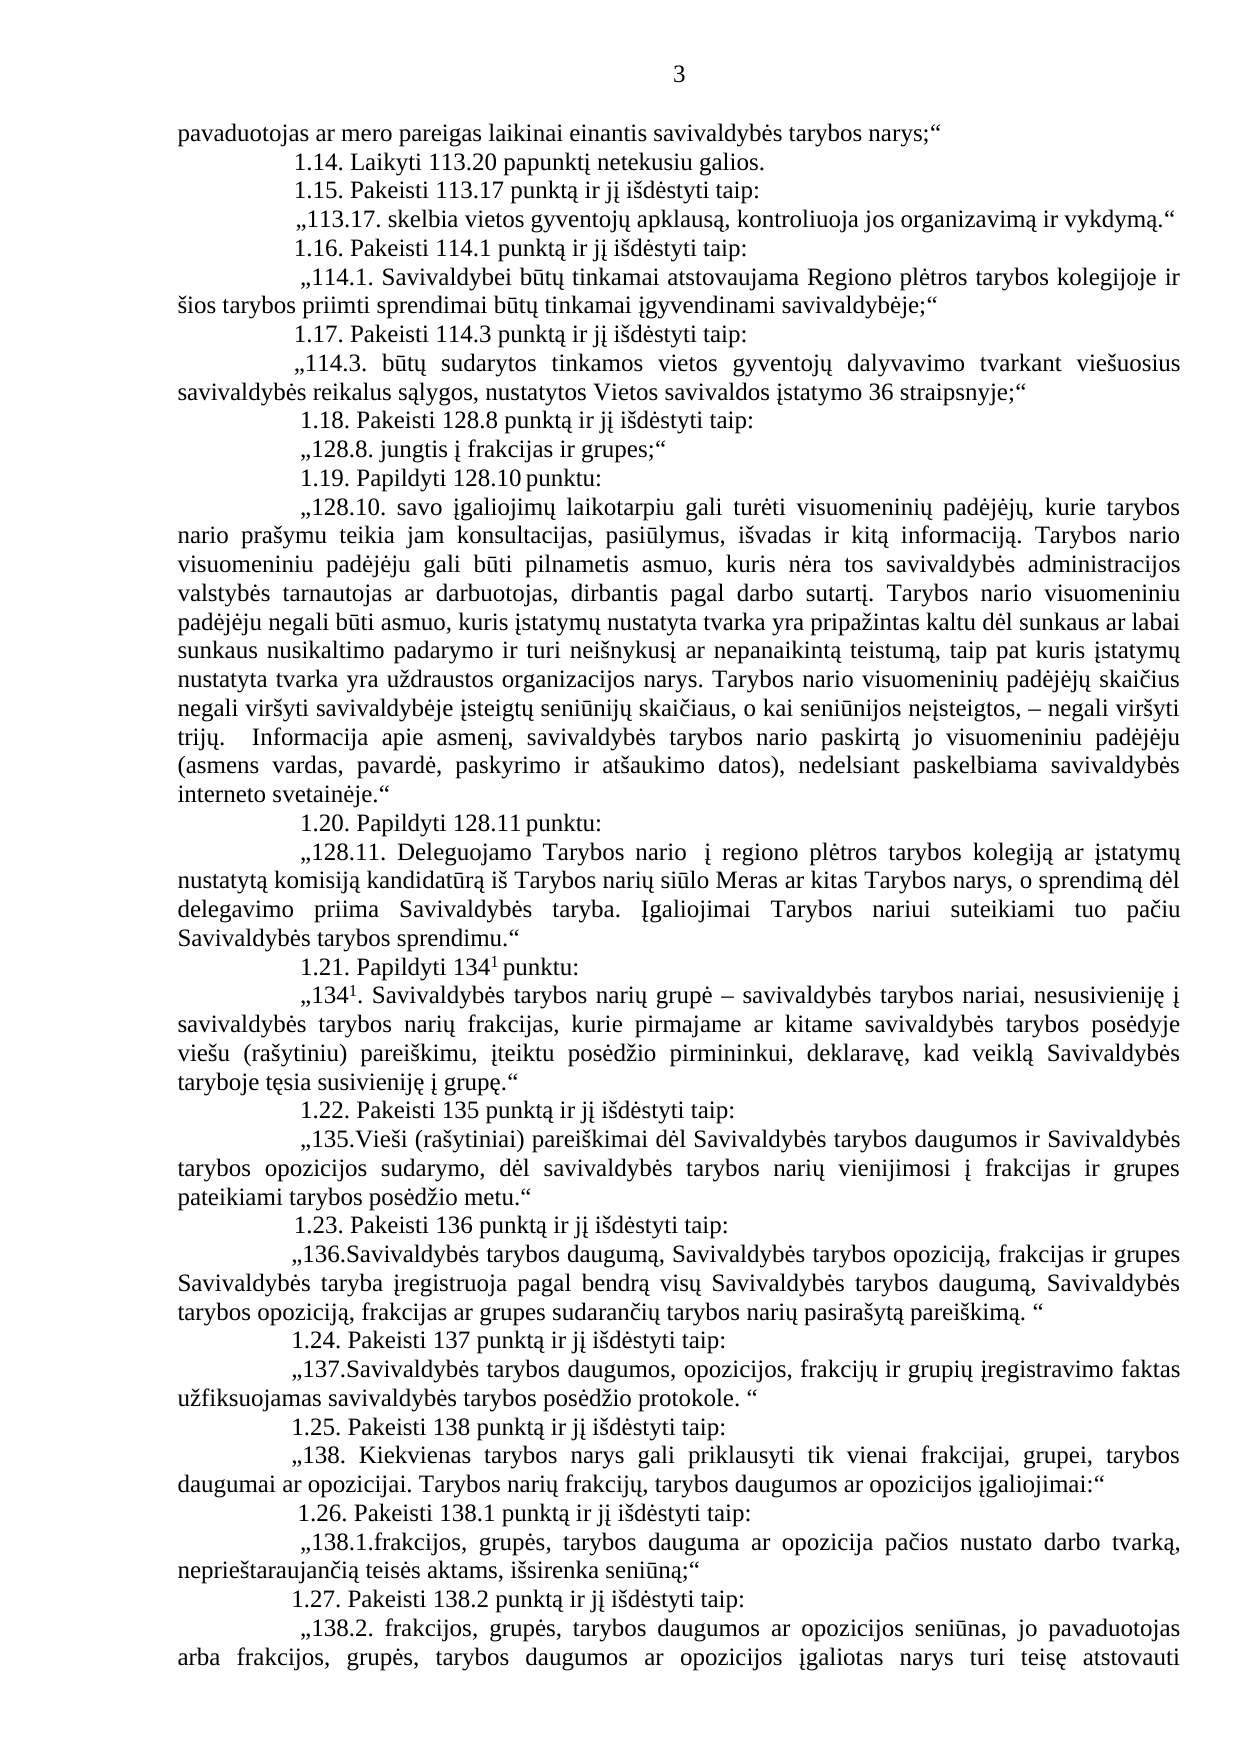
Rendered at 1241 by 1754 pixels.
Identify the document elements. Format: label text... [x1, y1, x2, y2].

text „113.17. skelbia vietos gyventojų apklausą, kontroliuoja jos organizavimą ir vykdymą.“ [177, 204, 1181, 233]
text 1.15. Pakeisti 113.17 punktą ir jį išdėstyti taip: [177, 176, 1181, 204]
text „136.Savivaldybės tarybos daugumą, Savivaldybės tarybos opoziciją, frakcijas ir grupes Savivaldybės taryba įregistruoja pagal bendrą visų Savivaldybės tarybos daugumą, Savivaldybės tarybos opoziciją, frakcijas ar grupes sudarančių tarybos narių pasirašytą pareiškimą. “ [177, 1239, 1181, 1326]
text „128.10. savo įgaliojimų laikotarpiu gali turėti visuomeninių padėjėjų, kurie tarybos nario prašymu teikia jam konsultacijas, pasiūlymus, išvadas ir kitą informaciją. Tarybos nario visuomeniniu padėjėju gali būti pilnametis asmuo, kuris nėra tos savivaldybės administracijos valstybės tarnautojas ar darbuotojas, dirbantis pagal darbo sutartį. Tarybos nario visuomeniniu padėjėju negali būti asmuo, kuris įstatymų nustatyta tvarka yra pripažintas kaltu dėl sunkaus ar labai sunkaus nusikaltimo padarymo ir turi neišnykusį ar nepanaikintą teistumą, taip pat kuris įstatymų nustatyta tvarka yra uždraustos organizacijos narys. Tarybos nario visuomeninių padėjėjų skaičius negali viršyti savivaldybėje įsteigtų seniūnijų skaičiaus, o kai seniūnijos neįsteigtos, – negali viršyti trijų. Informacija apie asmenį, savivaldybės tarybos nario paskirtą jo visuomeniniu padėjėju (asmens vardas, pavardė, paskyrimo ir atšaukimo datos), nedelsiant paskelbiama savivaldybės interneto svetainėje.“ [177, 492, 1181, 808]
text „1341. Savivaldybės tarybos narių grupė – savivaldybės tarybos nariai, nesusivieniję į savivaldybės tarybos narių frakcijas, kurie pirmajame ar kitame savivaldybės tarybos posėdyje viešu (rašytiniu) pareiškimu, įteiktu posėdžio pirmininkui, deklaravę, kad veiklą Savivaldybės taryboje tęsia susivieniję į grupę.“ [177, 981, 1181, 1096]
text 1.14. Laikyti 113.20 papunktį netekusiu galios. [177, 147, 1181, 176]
text 1.18. Pakeisti 128.8 punktą ir jį išdėstyti taip: [177, 406, 1181, 434]
text „137.Savivaldybės tarybos daugumos, opozicijos, frakcijų ir grupių įregistravimo faktas užfiksuojamas savivaldybės tarybos posėdžio protokole. “ [177, 1354, 1181, 1412]
text „138.2. frakcijos, grupės, tarybos daugumos ar opozicijos seniūnas, jo pavaduotojas arba frakcijos, grupės, tarybos daugumos ar opozicijos įgaliotas narys turi teisę atstovauti [177, 1613, 1181, 1671]
text 1.20. Papildyti 128.11 punktu: [177, 808, 1181, 837]
text 1.27. Pakeisti 138.2 punktą ir jį išdėstyti taip: [177, 1584, 1181, 1613]
text „128.8. jungtis į frakcijas ir grupes;“ [177, 434, 1181, 463]
text 1.26. Pakeisti 138.1 punktą ir jį išdėstyti taip: [177, 1498, 1181, 1527]
text 1.24. Pakeisti 137 punktą ir jį išdėstyti taip: [177, 1326, 1181, 1354]
text „114.1. Savivaldybei būtų tinkamai atstovaujama Regiono plėtros tarybos kolegijoje ir šios tarybos priimti sprendimai būtų tinkamai įgyvendinami savivaldybėje;“ [177, 262, 1181, 319]
text 1.19. Papildyti 128.10 punktu: [177, 463, 1181, 492]
text 1.21. Papildyti 1341 punktu: [177, 952, 1181, 981]
text „138.1.frakcijos, grupės, tarybos dauguma ar opozicija pačios nustato darbo tvarką, neprieštaraujančią teisės aktams, išsirenka seniūną;“ [177, 1527, 1181, 1584]
text pavaduotojas ar mero pareigas laikinai einantis savivaldybės tarybos narys;“ [177, 118, 1181, 147]
text „135.Vieši (rašytiniai) pareiškimai dėl Savivaldybės tarybos daugumos ir Savivaldybės tarybos opozicijos sudarymo, dėl savivaldybės tarybos narių vienijimosi į frakcijas ir grupes pateikiami tarybos posėdžio metu.“ [177, 1124, 1181, 1211]
text 1.16. Pakeisti 114.1 punktą ir jį išdėstyti taip: [177, 233, 1181, 262]
text „128.11. Deleguojamo Tarybos nario į regiono plėtros tarybos kolegiją ar įstatymų nustatytą komisiją kandidatūrą iš Tarybos narių siūlo Meras ar kitas Tarybos narys, o sprendimą dėl delegavimo priima Savivaldybės taryba. Įgaliojimai Tarybos nariui suteikiami tuo pačiu Savivaldybės tarybos sprendimu.“ [177, 837, 1181, 952]
text „138. Kiekvienas tarybos narys gali priklausyti tik vienai frakcijai, grupei, tarybos daugumai ar opozicijai. Tarybos narių frakcijų, tarybos daugumos ar opozicijos įgaliojimai:“ [177, 1441, 1181, 1498]
text 1.22. Pakeisti 135 punktą ir jį išdėstyti taip: [177, 1096, 1181, 1124]
text 1.23. Pakeisti 136 punktą ir jį išdėstyti taip: [177, 1211, 1181, 1239]
text „114.3. būtų sudarytos tinkamos vietos gyventojų dalyvavimo tvarkant viešuosius savivaldybės reikalus sąlygos, nustatytos Vietos savivaldos įstatymo 36 straipsnyje;“ [177, 348, 1181, 406]
text 1.17. Pakeisti 114.3 punktą ir jį išdėstyti taip: [177, 319, 1181, 348]
text 1.25. Pakeisti 138 punktą ir jį išdėstyti taip: [177, 1412, 1181, 1441]
